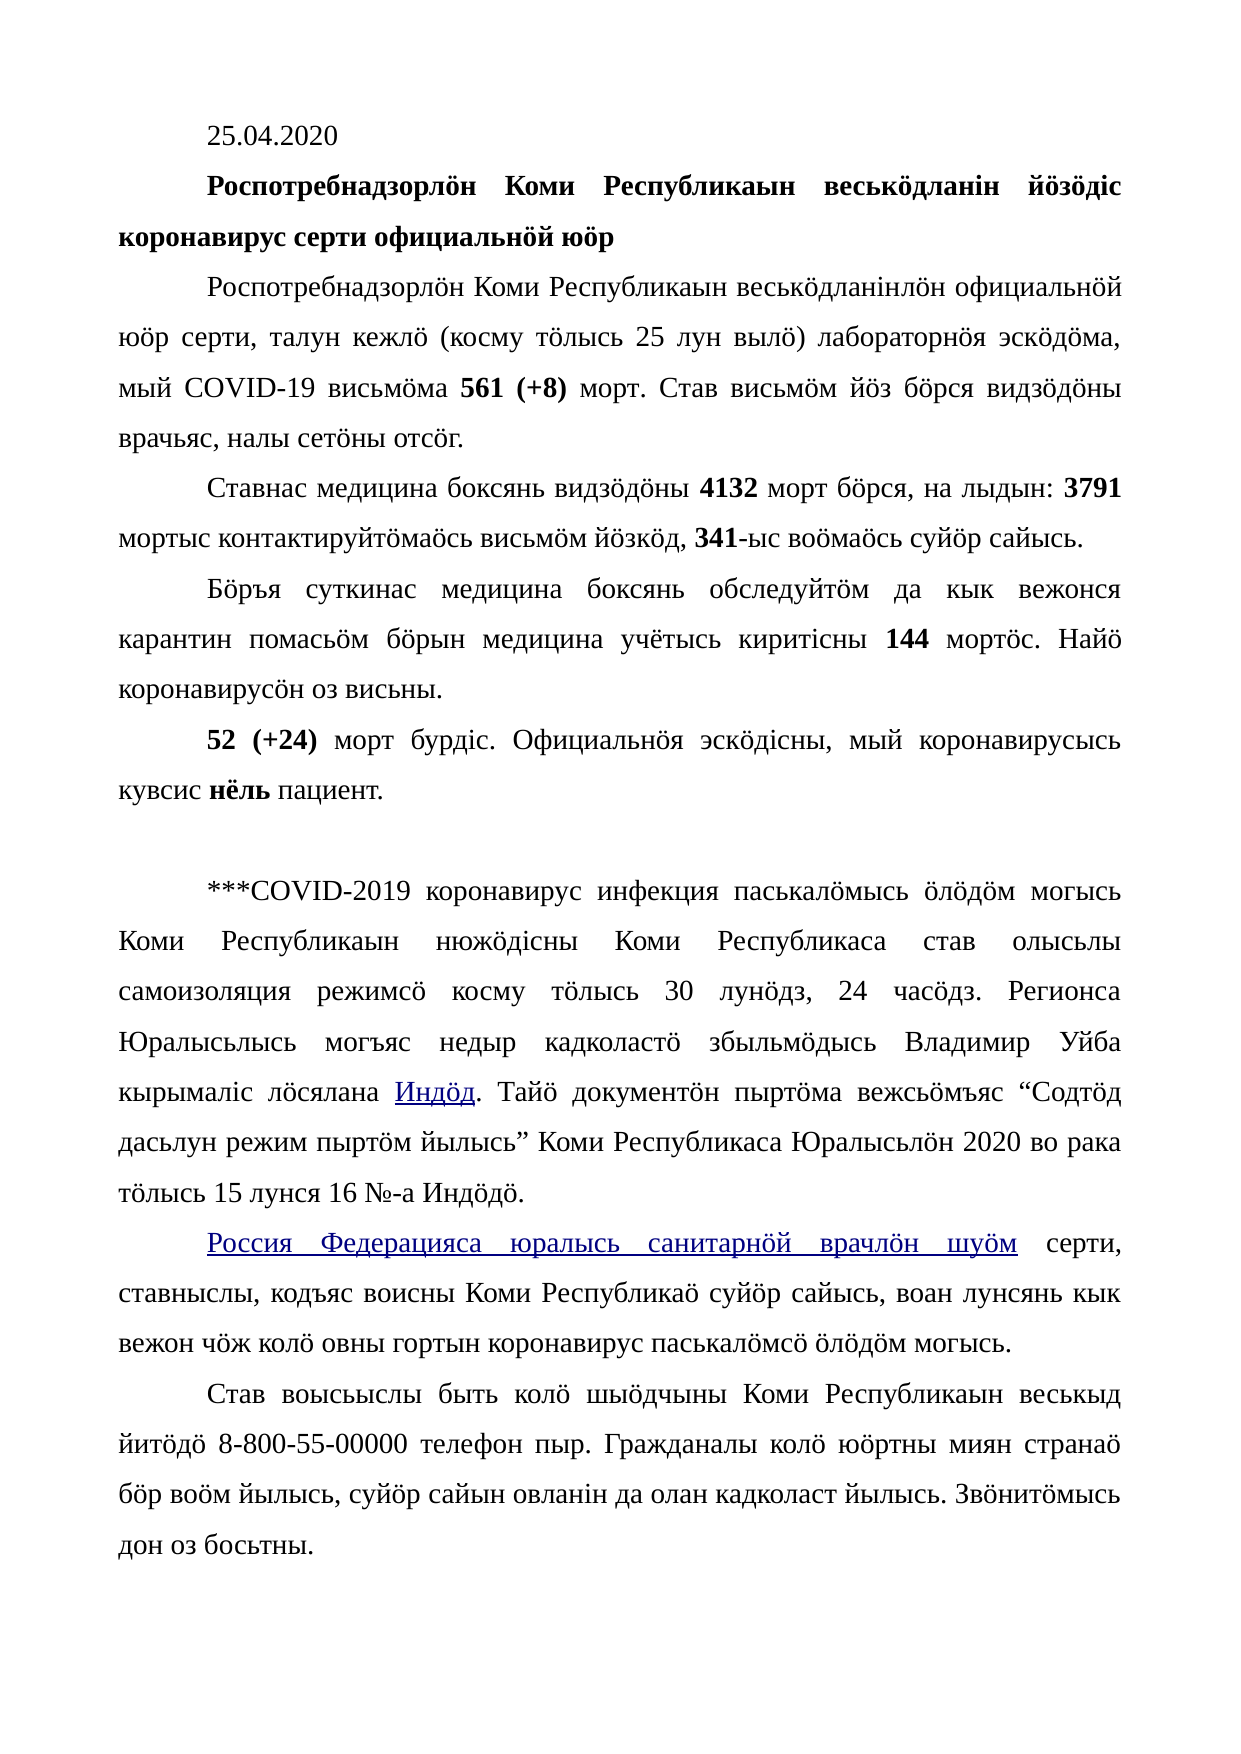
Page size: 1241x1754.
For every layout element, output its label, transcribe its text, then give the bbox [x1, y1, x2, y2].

text Ставнас медицина боксянь видзӧдӧны 4132 морт бӧрся, на лыдын: 3791 мортыс контактируйтӧмаӧсь висьмӧм йӧзкӧд, 341-ыс воӧмаӧсь суйӧр сайысь. [118, 470, 1122, 554]
text 25.04.2020 [118, 118, 1122, 152]
text Россия Федерацияса юралысь санитарнӧй врачлӧн шуӧм серти, ставныслы, кодъяс воисны Коми Республикаӧ суйӧр сайысь, воан лунсянь кык вежон чӧж колӧ овны гортын коронавирус паськалӧмсӧ ӧлӧдӧм могысь. [118, 1225, 1122, 1359]
text ***COVID-2019 коронавирус инфекция паськалӧмысь ӧлӧдӧм могысь Коми Республикаын нюжӧдісны Коми Республикаса став олысьлы самоизоляция режимсӧ косму тӧлысь 30 лунӧдз, 24 часӧдз. Регионса Юралысьлысь могъяс недыр кадколастӧ збыльмӧдысь Владимир Уйба кырымаліс лӧсялана Индӧд. Тайӧ документӧн пыртӧма вежсьӧмъяс “Содтӧд дасьлун режим пыртӧм йылысь” Коми Республикаса Юралысьлӧн 2020 во рака тӧлысь 15 лунся 16 №-а Индӧдӧ. [118, 873, 1122, 1208]
text Бӧръя суткинас медицина боксянь обследуйтӧм да кык вежонся карантин помасьӧм бӧрын медицина учётысь киритісны 144 мортӧс. Найӧ коронавирусӧн оз висьны. [118, 571, 1122, 705]
text Роспотребнадзорлӧн Коми Республикаын веськӧдланін йӧзӧдіс коронавирус серти официальнӧй юӧр [118, 168, 1122, 252]
text 52 (+24) морт бурдіс. Официальнӧя эскӧдісны, мый коронавирусысь кувсис нёль пациент. [118, 722, 1122, 806]
text Став воысьыслы быть колӧ шыӧдчыны Коми Республикаын веськыд йитӧдӧ 8-800-55-00000 телефон пыр. Гражданалы колӧ юӧртны миян странаӧ бӧр воӧм йылысь, суйӧр сайын овланін да олан кадколаст йылысь. Звӧнитӧмысь дон оз босьтны. [118, 1376, 1122, 1560]
text Роспотребнадзорлӧн Коми Республикаын веськӧдланінлӧн официальнӧй юӧр серти, талун кежлӧ (косму тӧлысь 25 лун вылӧ) лабораторнӧя эскӧдӧма, мый COVID-19 висьмӧма 561 (+8) морт. Став висьмӧм йӧз бӧрся видзӧдӧны врачьяс, налы сетӧны отсӧг. [118, 269, 1122, 453]
